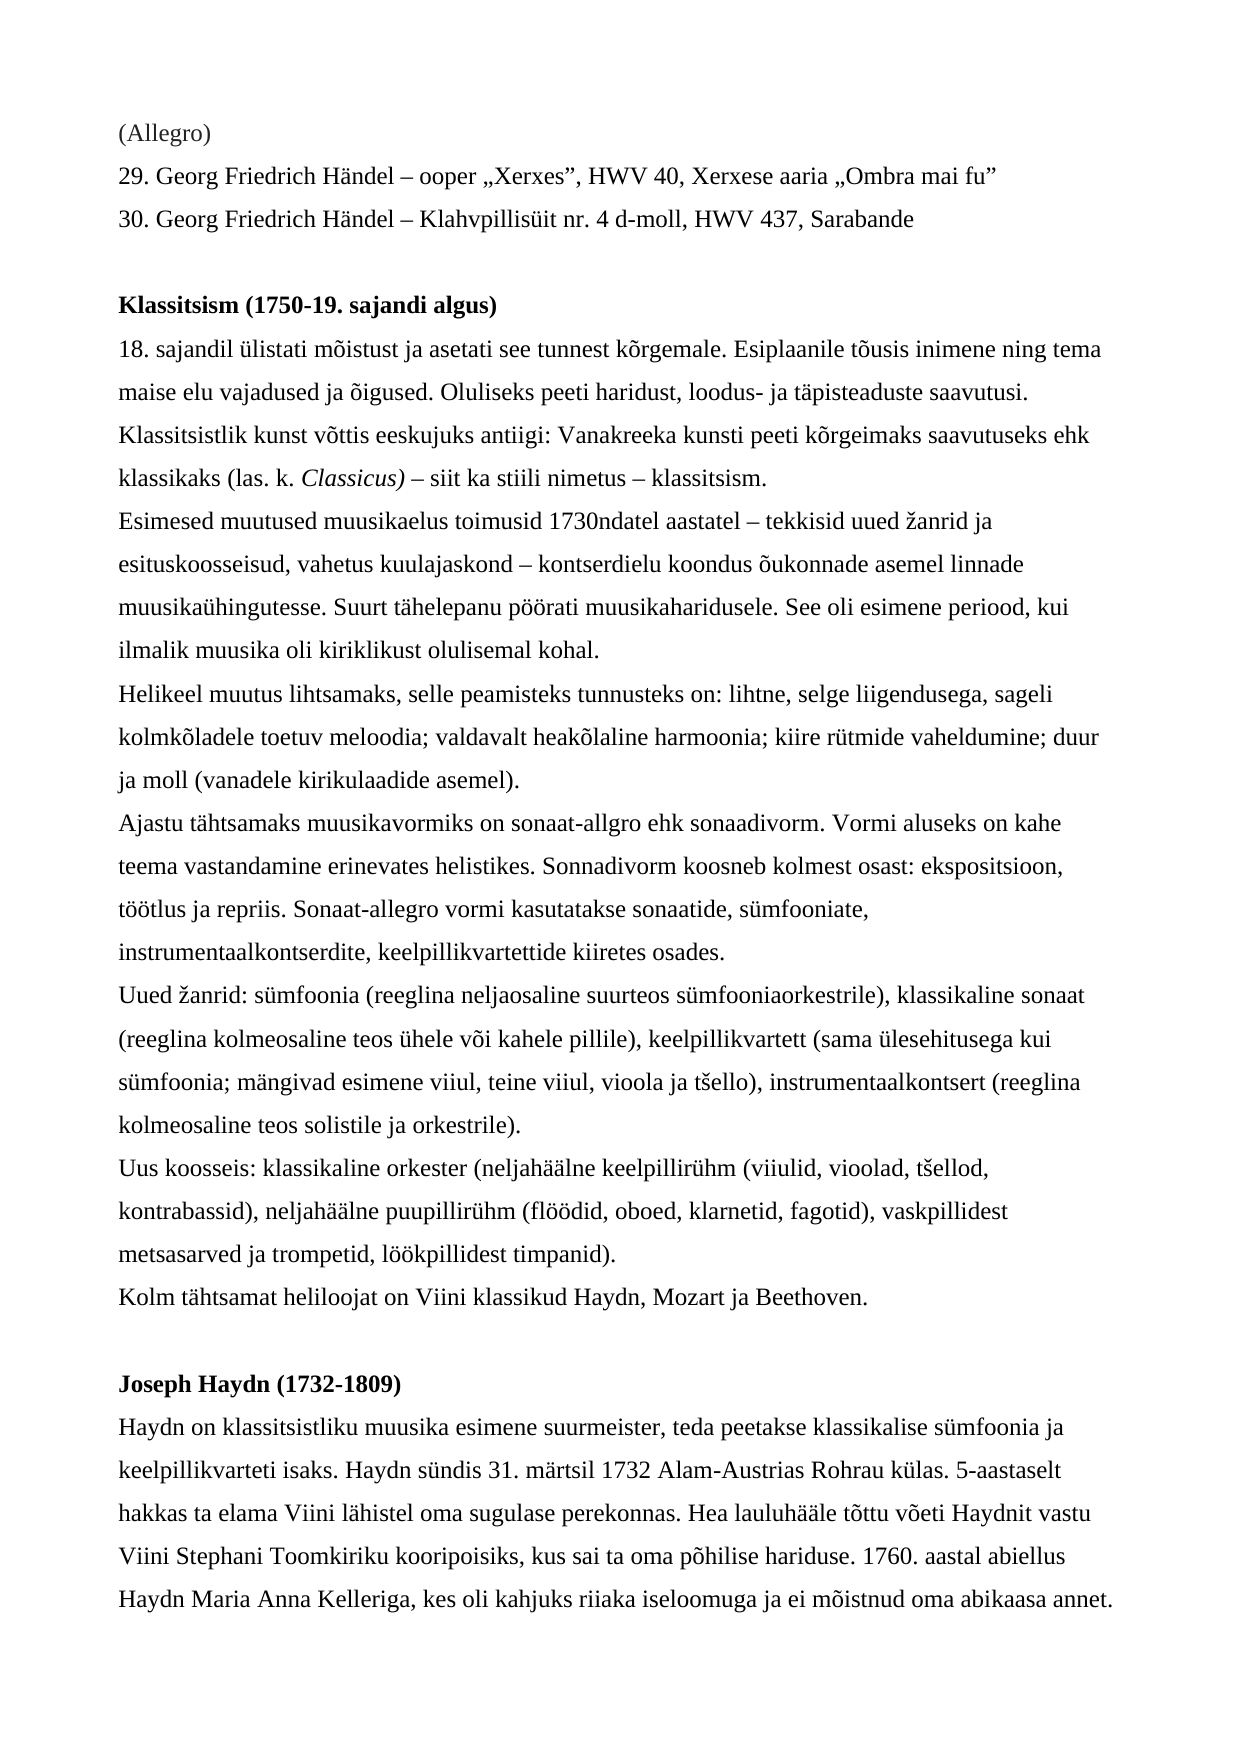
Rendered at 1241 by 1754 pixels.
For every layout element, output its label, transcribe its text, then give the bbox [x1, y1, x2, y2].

text (Allegro) [118, 118, 1122, 147]
text Haydn on klassitsistliku muusika esimene suurmeister, teda peetakse klassikalise sümfoonia ja keelpillikvarteti isaks. Haydn sündis 31. märtsil 1732 Alam-Austrias Rohrau külas. 5-aastaselt hakkas ta elama Viini lähistel oma sugulase perekonnas. Hea lauluhääle tõttu võeti Haydnit vastu Viini Stephani Toomkiriku kooripoisiks, kus sai ta oma põhilise hariduse. 1760. aastal abiellus Haydn Maria Anna Kelleriga, kes oli kahjuks riiaka iseloomuga ja ei mõistnud oma abikaasa annet. [118, 1412, 1122, 1613]
text Ajastu tähtsamaks muusikavormiks on sonaat-allgro ehk sonaadivorm. Vormi aluseks on kahe teema vastandamine erinevates helistikes. Sonnadivorm koosneb kolmest osast: ekspositsioon, töötlus ja repriis. Sonaat-allegro vormi kasutatakse sonaatide, sümfooniate, instrumentaalkontserdite, keelpillikvartettide kiiretes osades. [118, 808, 1122, 966]
text Uus koosseis: klassikaline orkester (neljahäälne keelpillirühm (viiulid, vioolad, tšellod, kontrabassid), neljahäälne puupillirühm (flöödid, oboed, klarnetid, fagotid), vaskpillidest metsasarved ja trompetid, löökpillidest timpanid). [118, 1153, 1122, 1268]
text 29. Georg Friedrich Händel – ooper „Xerxes”, HWV 40, Xerxese aaria „Ombra mai fu” [118, 161, 1122, 190]
text Kolm tähtsamat heliloojat on Viini klassikud Haydn, Mozart ja Beethoven. [118, 1282, 1122, 1311]
text Joseph Haydn (1732-1809) [118, 1369, 1122, 1397]
text Uued žanrid: sümfoonia (reeglina neljaosaline suurteos sümfooniaorkestrile), klassikaline sonaat (reeglina kolmeosaline teos ühele või kahele pillile), keelpillikvartett (sama ülesehitusega kui sümfoonia; mängivad esimene viiul, teine viiul, vioola ja tšello), instrumentaalkontsert (reeglina kolmeosaline teos solistile ja orkestrile). [118, 981, 1122, 1139]
text Klassitsism (1750-19. sajandi algus) [118, 291, 1122, 319]
text 30. Georg Friedrich Händel – Klahvpillisüit nr. 4 d-moll, HWV 437, Sarabande [118, 204, 1122, 233]
text Helikeel muutus lihtsamaks, selle peamisteks tunnusteks on: lihtne, selge liigendusega, sageli kolmkõladele toetuv meloodia; valdavalt heakõlaline harmoonia; kiire rütmide vaheldumine; duur ja moll (vanadele kirikulaadide asemel). [118, 679, 1122, 794]
text 18. sajandil ülistati mõistust ja asetati see tunnest kõrgemale. Esiplaanile tõusis inimene ning tema maise elu vajadused ja õigused. Oluliseks peeti haridust, loodus- ja täpisteaduste saavutusi. Klassitsistlik kunst võttis eeskujuks antiigi: Vanakreeka kunsti peeti kõrgeimaks saavutuseks ehk klassikaks (las. k. Classicus) – siit ka stiili nimetus – klassitsism. [118, 334, 1122, 492]
text Esimesed muutused muusikaelus toimusid 1730ndatel aastatel – tekkisid uued žanrid ja esituskoosseisud, vahetus kuulajaskond – kontserdielu koondus õukonnade asemel linnade muusikaühingutesse. Suurt tähelepanu pöörati muusikaharidusele. See oli esimene periood, kui ilmalik muusika oli kiriklikust olulisemal kohal. [118, 506, 1122, 664]
